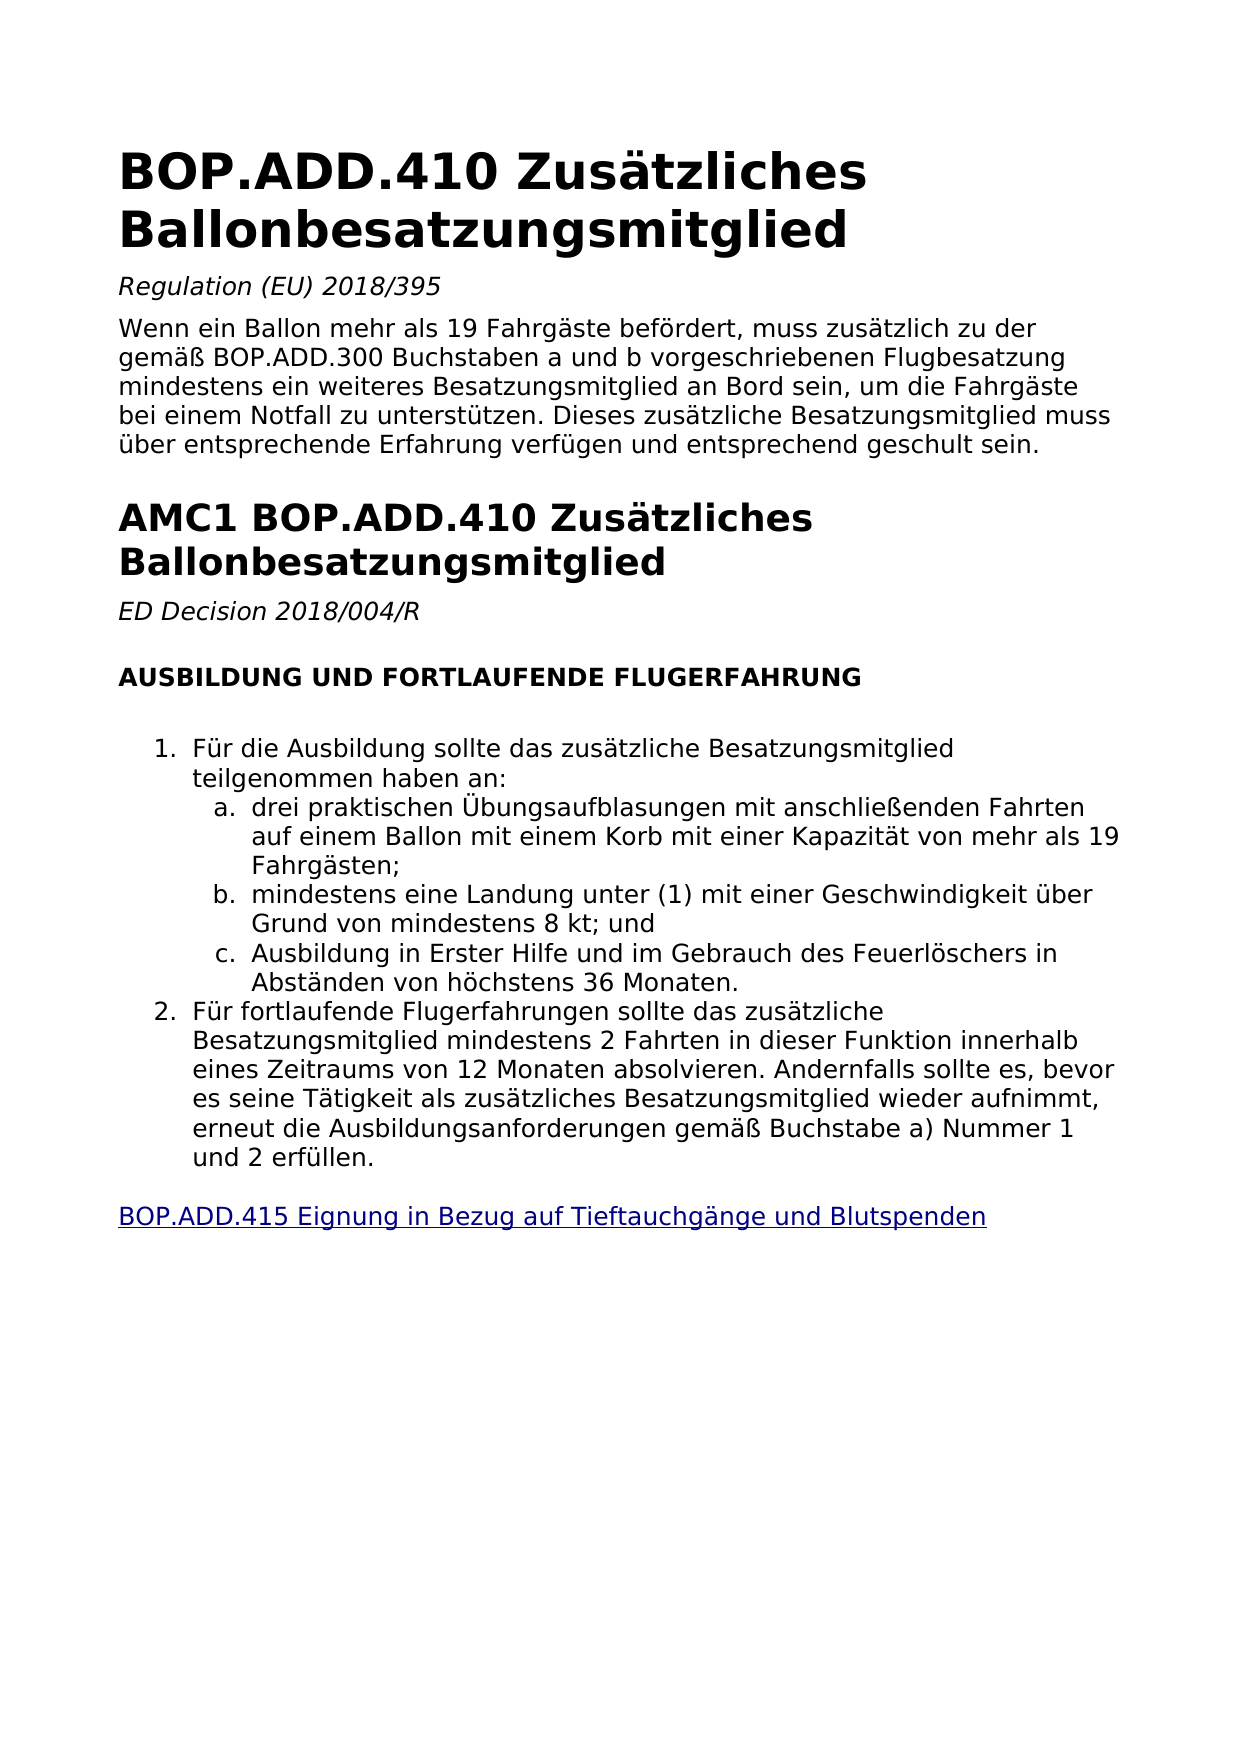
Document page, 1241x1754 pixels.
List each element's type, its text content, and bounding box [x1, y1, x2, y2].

subtitle AUSBILDUNG UND FORTLAUFENDE FLUGERFAHRUNG [118, 663, 1122, 693]
text Regulation (EU) 2018/395 [118, 272, 1122, 301]
list Für die Ausbildung sollte das zusätzliche Besatzungsmitglied teilgenommen haben an: [177, 735, 1122, 793]
list drei praktischen Übungsaufblasungen mit anschließenden Fahrten auf einem Ballon mit einem Korb mit einer Kapazität von mehr als 19 Fahrgästen; [236, 793, 1122, 881]
subtitle AMC1 BOP.ADD.410 Zusätzliches Ballonbesatzungsmitglied [118, 497, 1122, 584]
list Ausbildung in Erster Hilfe und im Gebrauch des Feuerlöschers in Abständen von höchstens 36 Monaten. [236, 939, 1122, 997]
text ED Decision 2018/004/R [118, 597, 1122, 626]
subtitle BOP.ADD.410 Zusätzliches Ballonbesatzungsmitglied [118, 143, 1122, 259]
list Für fortlaufende Flugerfahrungen sollte das zusätzliche Besatzungsmitglied mindestens 2 Fahrten in dieser Funktion innerhalb eines Zeitraums von 12 Monaten absolvieren. Andernfalls sollte es, bevor es seine Tätigkeit als zusätzliches Besatzungsmitglied wieder aufnimmt, erneut die Ausbildungsanforderungen gemäß Buchstabe a) Nummer 1 und 2 erfüllen. [177, 997, 1122, 1172]
list mindestens eine Landung unter (1) mit einer Geschwindigkeit über Grund von mindestens 8 kt; und [236, 881, 1122, 939]
text Wenn ein Ballon mehr als 19 Fahrgäste befördert, muss zusätzlich zu der gemäß BOP.ADD.300 Buchstaben a und b vorgeschriebenen Flugbesatzung mindestens ein weiteres Besatzungsmitglied an Bord sein, um die Fahrgäste bei einem Notfall zu unterstützen. Dieses zusätzliche Besatzungsmitglied muss über entsprechende Erfahrung verfügen und entsprechend geschult sein. [118, 314, 1122, 459]
text BOP.ADD.415 Eignung in Bezug auf Tieftauchgänge und Blutspenden [118, 1202, 1122, 1231]
